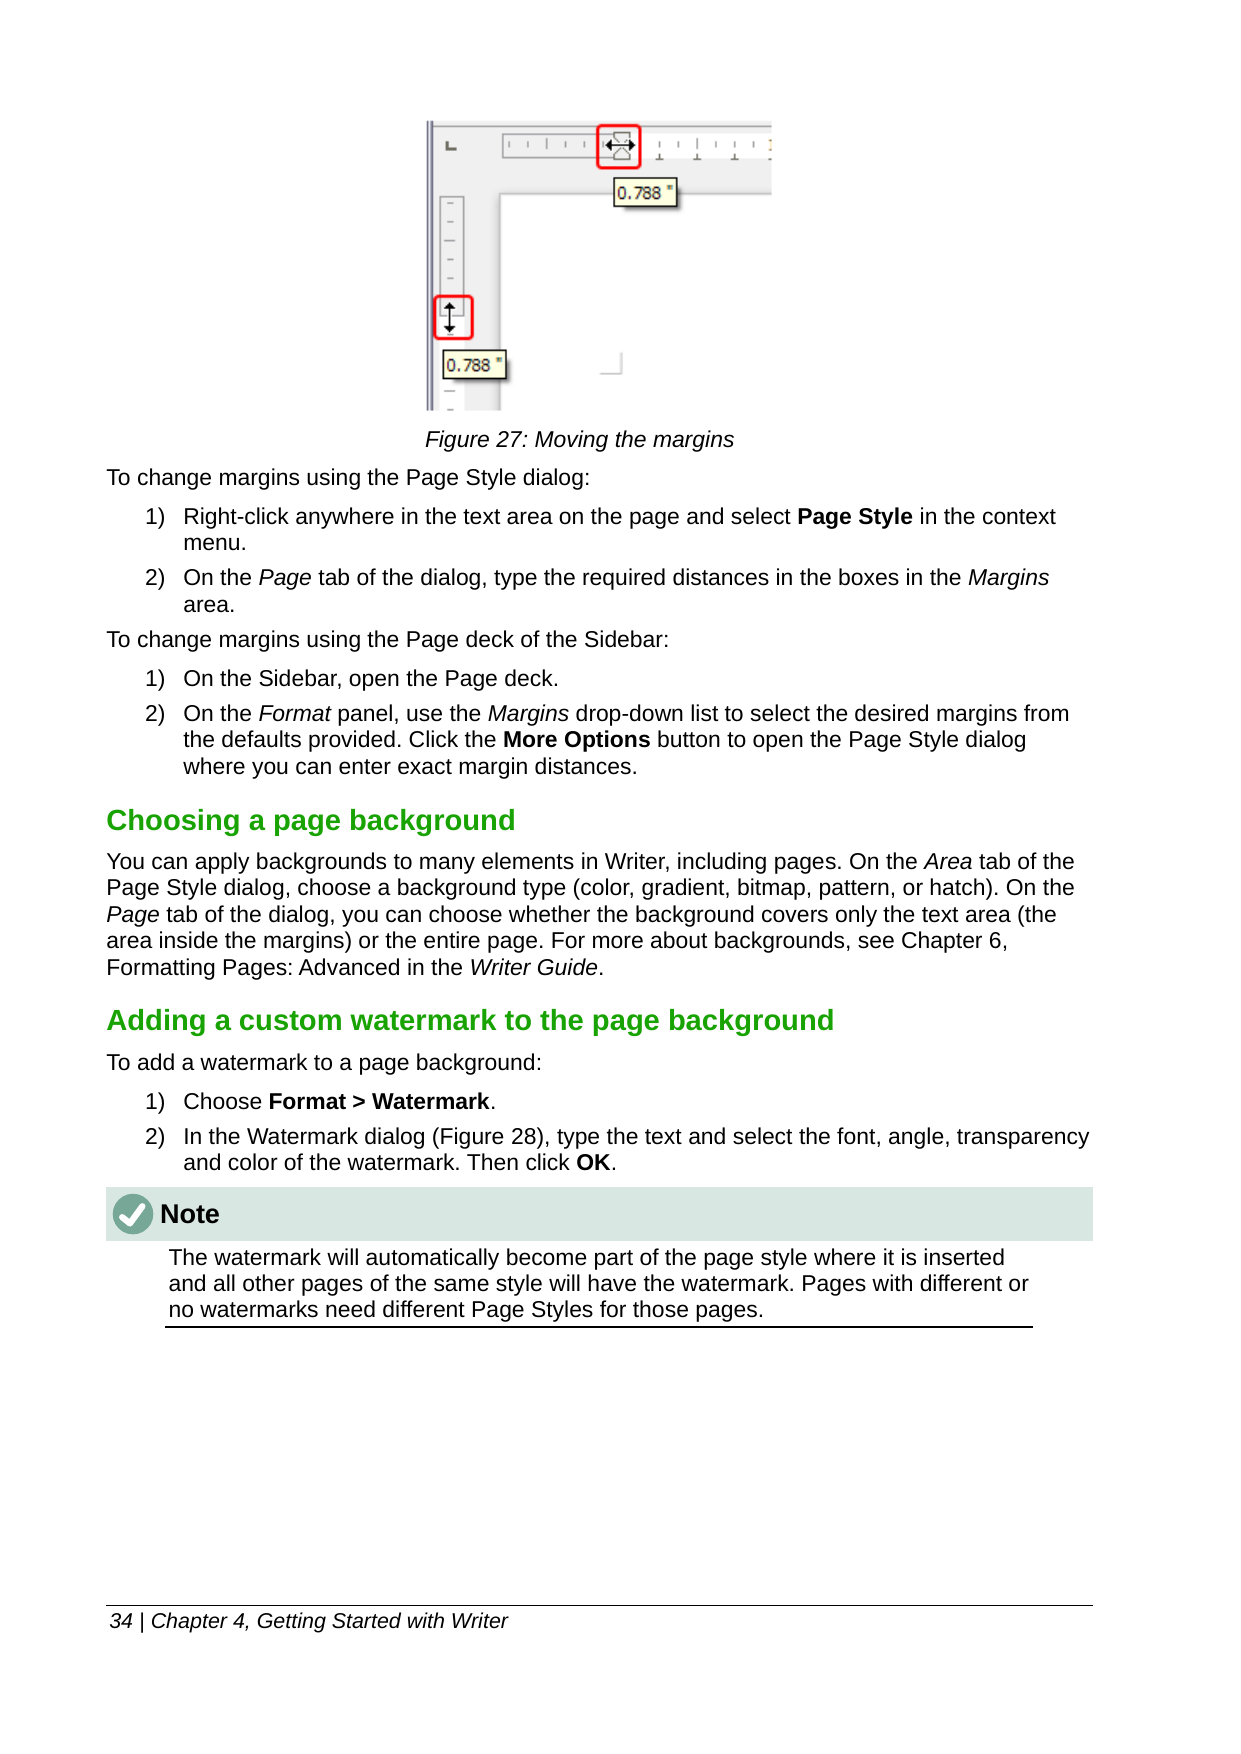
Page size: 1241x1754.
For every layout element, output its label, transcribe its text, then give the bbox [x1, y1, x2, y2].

picture [424, 118, 775, 414]
subtitle Adding a custom watermark to the page background [106, 1003, 1093, 1037]
text To add a watermark to a page background: [106, 1049, 1093, 1075]
text The watermark will automatically become part of the page style where it is inserted and all other pages of the same style will have the watermark. Pages with different or no watermarks need different Page Styles for those pages. [165, 1241, 1033, 1326]
subtitle Note [106, 1187, 1093, 1241]
subtitle Choosing a page background [106, 803, 1093, 836]
text To change margins using the Page deck of the Sidebar: [106, 626, 1093, 652]
list Choose Format > Watermark. [165, 1088, 1093, 1114]
list On the Format panel, use the Margins drop-down list to select the desired margins from the defaults provided. Click the More Options button to open the Page Style dialog where you can enter exact margin distances. [165, 700, 1093, 779]
list Right-click anywhere in the text area on the page and select Page Style in the context menu. [165, 503, 1093, 556]
list On the Sidebar, open the Page deck. [165, 665, 1093, 691]
text Figure 27: Moving the margins [425, 426, 774, 452]
text To change margins using the Page Style dialog: [106, 464, 1093, 490]
list In the Watermark dialog (Figure 28), type the text and select the font, angle, transparency and color of the watermark. Then click OK. [165, 1123, 1093, 1176]
list On the Page tab of the dialog, type the required distances in the boxes in the Margins area. [165, 564, 1093, 617]
text You can apply backgrounds to many elements in Writer, including pages. On the Area tab of the Page Style dialog, choose a background type (color, gradient, bitmap, pattern, or hatch). On the Page tab of the dialog, you can choose whether the background covers only the text area (the area inside the margins) or the entire page. For more about backgrounds, see Chapter 6, Formatting Pages: Advanced in the Writer Guide. [106, 848, 1093, 980]
